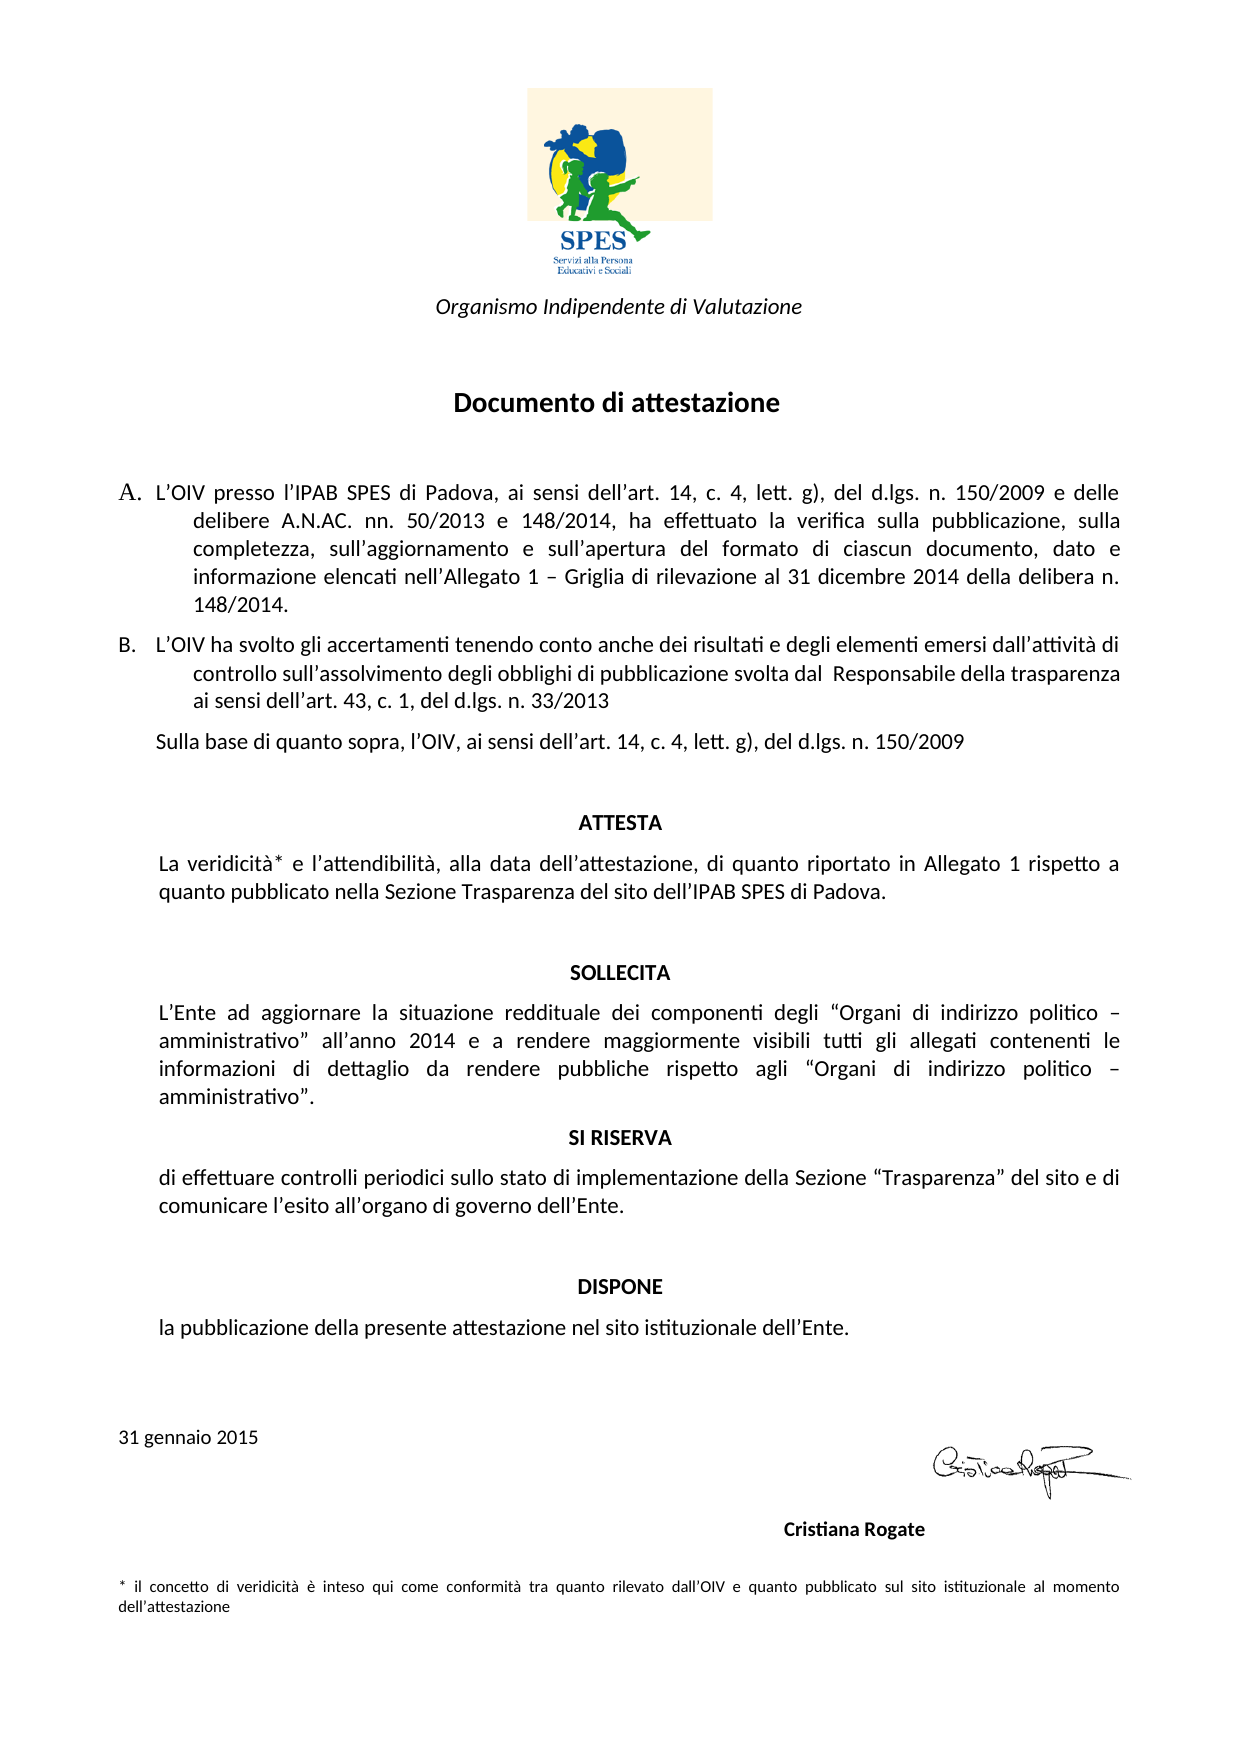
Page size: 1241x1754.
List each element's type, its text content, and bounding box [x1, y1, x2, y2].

text Organismo Indipendente di Valutazione [118, 292, 1122, 320]
text di effettuare controlli periodici sullo stato di implementazione della Sezione “Trasparenza” del sito e di comunicare l’esito all’organo di governo dell’Ente. [158, 1163, 1122, 1219]
text DISPONE [118, 1272, 1122, 1301]
text 31 gennaio 2015 [118, 1418, 1122, 1451]
text la pubblicazione della presente attestazione nel sito istituzionale dell’Ente. [158, 1313, 1122, 1341]
list L’OIV ha svolto gli accertamenti tenendo conto anche dei risultati e degli elementi emersi dall’attività di controllo sull’assolvimento degli obblighi di pubblicazione svolta dal Responsabile della trasparenza ai sensi dell’art. 43, c. 1, del d.lgs. n. 33/2013 [118, 631, 1122, 715]
text SOLLECITA [118, 958, 1122, 986]
text Documento di attestazione [118, 385, 1122, 419]
text ATTESTA [118, 808, 1122, 836]
list L’OIV presso l’IPAB SPES di Padova, ai sensi dell’art. 14, c. 4, lett. g), del d.lgs. n. 150/2009 e delle delibere A.N.AC. nn. 50/2013 e 148/2014, ha effettuato la verifica sulla pubblicazione, sulla completezza, sull’aggiornamento e sull’apertura del formato di ciascun documento, dato e informazione elencati nell’Allegato 1 – Griglia di rilevazione al 31 dicembre 2014 della delibera n. 148/2014. [118, 477, 1122, 618]
text Cristiana Rogate [118, 1509, 1122, 1543]
text La veridicità* e l’attendibilità, alla data dell’attestazione, di quanto riportato in Allegato 1 rispetto a quanto pubblicato nella Sezione Trasparenza del sito dell’IPAB SPES di Padova. [158, 849, 1122, 905]
text L’Ente ad aggiornare la situazione reddituale dei componenti degli “Organi di indirizzo politico – amministrativo” all’anno 2014 e a rendere maggiormente visibili tutti gli allegati contenenti le informazioni di dettaglio da rendere pubbliche rispetto agli “Organi di indirizzo politico – amministrativo”. [158, 998, 1122, 1110]
text SI RISERVA [118, 1123, 1122, 1151]
text * il concetto di veridicità è inteso qui come conformità tra quanto rilevato dall’OIV e quanto pubblicato sul sito istituzionale al momento dell’attestazione [118, 1576, 1122, 1617]
text Sulla base di quanto sopra, l’OIV, ai sensi dell’art. 14, c. 4, lett. g), del d.lgs. n. 150/2009 [156, 727, 1122, 755]
